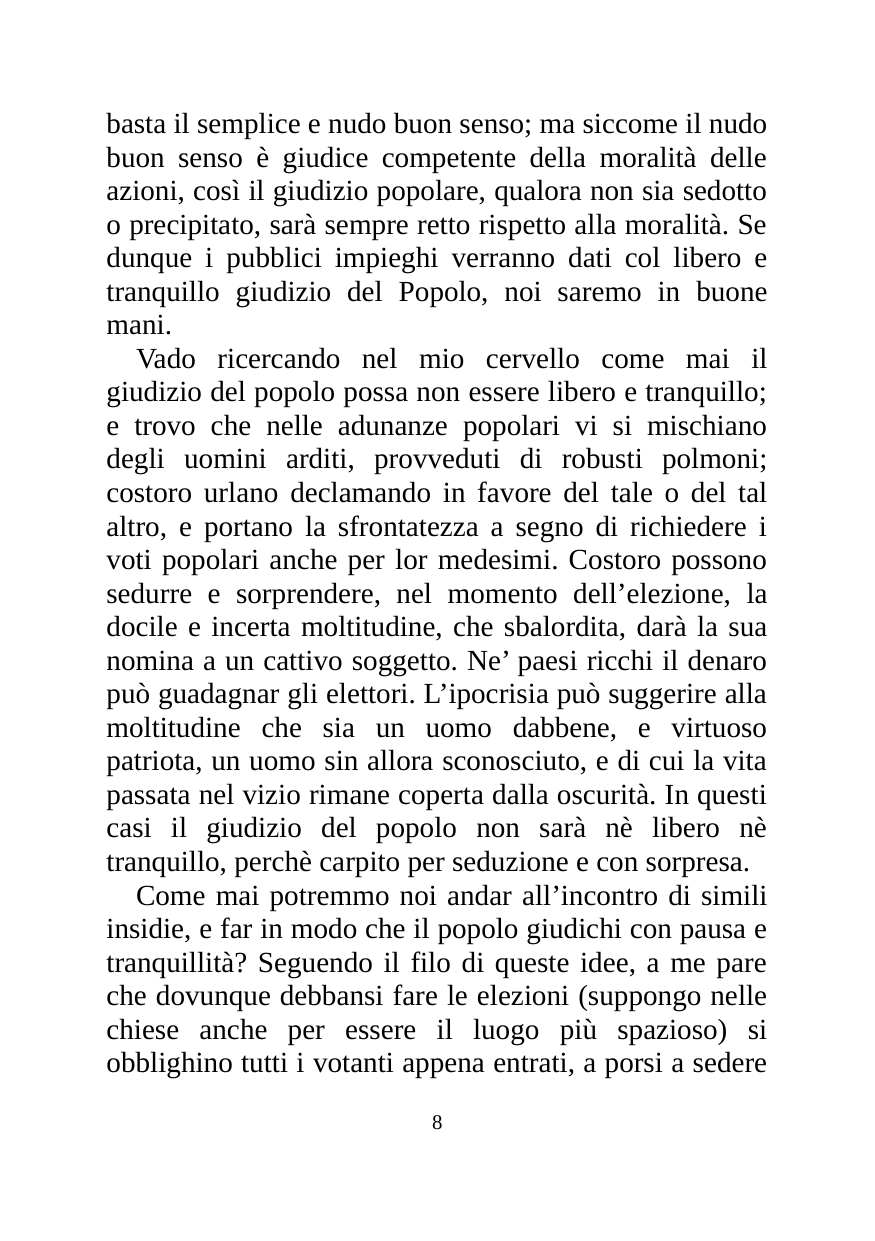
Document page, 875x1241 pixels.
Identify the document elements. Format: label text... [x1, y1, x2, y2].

text basta il semplice e nudo buon senso; ma siccome il nudo buon senso è giudice competente della moralità delle azioni, così il giudizio popolare, qualora non sia sedotto o precipitato, sarà sempre retto rispetto alla moralità. Se dunque i pubblici impieghi verranno dati col libero e tranquillo giudizio del Popolo, noi saremo in buone mani. [106, 106, 768, 341]
text Vado ricercando nel mio cervello come mai il giudizio del popolo possa non essere libero e tranquillo; e trovo che nelle adunanze popolari vi si mischiano degli uomini arditi, provveduti di robusti polmoni; costoro urlano declamando in favore del tale o del tal altro, e portano la sfrontatezza a segno di richiedere i voti popolari anche per lor medesimi. Costoro possono sedurre e sorprendere, nel momento dell’elezione, la docile e incerta moltitudine, che sbalordita, darà la sua nomina a un cattivo soggetto. Ne’ paesi ricchi il denaro può guadagnar gli elettori. L’ipocrisia può suggerire alla moltitudine che sia un uomo dabbene, e virtuoso patriota, un uomo sin allora sconosciuto, e di cui la vita passata nel vizio rimane coperta dalla oscurità. In questi casi il giudizio del popolo non sarà nè libero nè tranquillo, perchè carpito per seduzione e con sorpresa. [106, 341, 768, 878]
text Come mai potremmo noi andar all’incontro di simili insidie, e far in modo che il popolo giudichi con pausa e tranquillità? Seguendo il filo di queste idee, a me pare che dovunque debbansi fare le elezioni (suppongo nelle chiese anche per essere il luogo più spazioso) si obblighino tutti i votanti appena entrati, a porsi a sedere [106, 878, 768, 1079]
